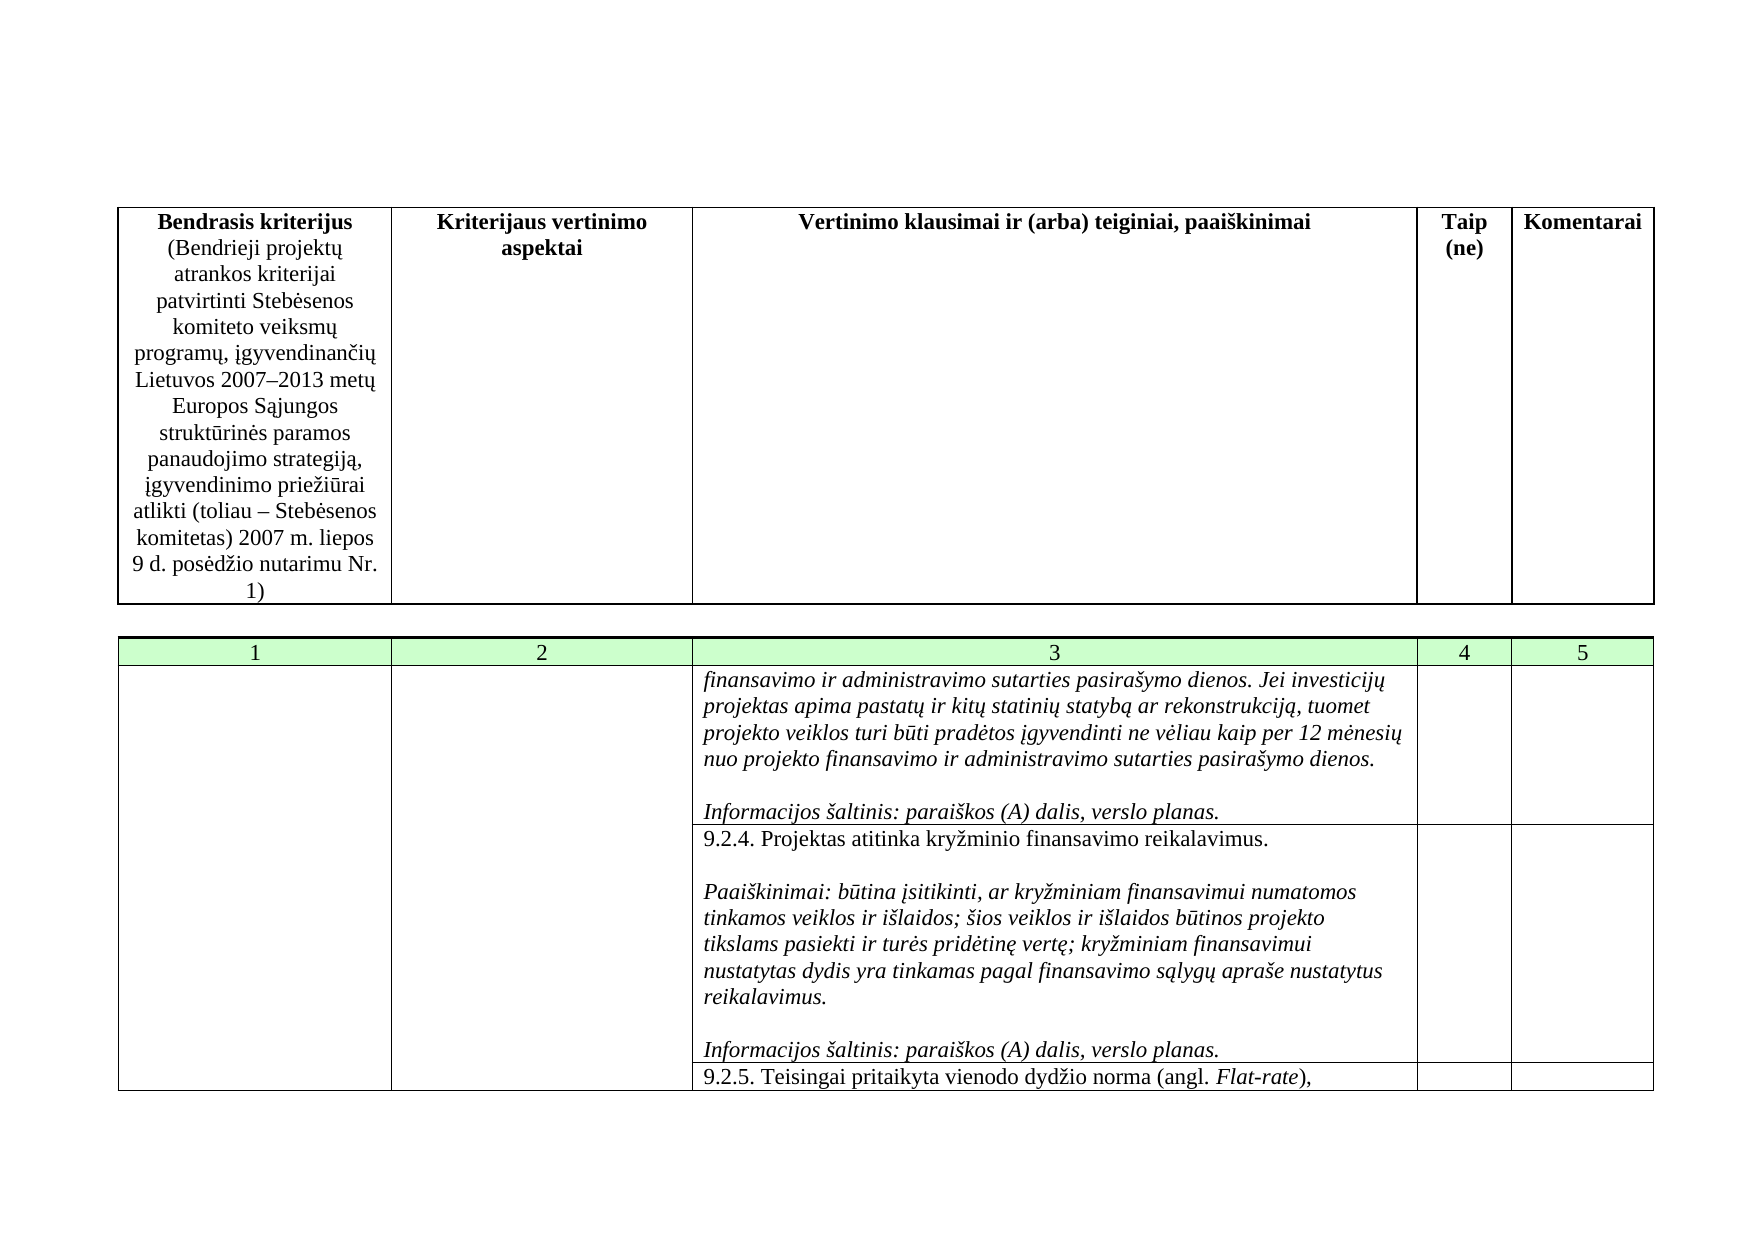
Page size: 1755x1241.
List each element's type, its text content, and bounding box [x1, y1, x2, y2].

table_cell [118, 605, 392, 636]
table_cell 2 [392, 639, 692, 665]
table_cell 3 [693, 639, 1417, 665]
table_cell [692, 605, 1417, 636]
table_cell [1418, 666, 1511, 824]
table_cell [1512, 666, 1653, 824]
table_cell [119, 666, 391, 1090]
table_cell [1418, 1063, 1511, 1090]
table_cell 1 [119, 639, 391, 665]
table_header Taip (ne) [1418, 208, 1511, 603]
table_cell 5 [1512, 639, 1653, 665]
table_cell 9.2.5. Teisingai pritaikyta vienodo dydžio norma (angl. Flat-rate), [693, 1063, 1417, 1090]
table_header Komentarai [1513, 208, 1653, 603]
table_cell [392, 605, 692, 636]
table_cell [1418, 825, 1511, 1062]
table_cell [1417, 605, 1512, 636]
table_cell [1512, 825, 1653, 1062]
table_cell [392, 666, 692, 1090]
table_cell [1512, 605, 1653, 636]
table_cell 9.2.4. Projektas atitinka kryžminio finansavimo reikalavimus. Paaiškinimai: būtina įsitikinti, ar kryžminiam finansavimui numatomos tinkamos veiklos ir išlaidos; šios veiklos ir išlaidos būtinos projekto tikslams pasiekti ir turės pridėtinę vertę; kryžminiam finansavimui nustatytas dydis yra tinkamas pagal finansavimo sąlygų apraše nustatytus reikalavimus. Informacijos šaltinis: paraiškos (A) dalis, verslo planas. [693, 825, 1417, 1062]
table_cell 4 [1418, 639, 1511, 665]
table_header Vertinimo klausimai ir (arba) teiginiai, paaiškinimai [693, 208, 1416, 603]
table_header Kriterijaus vertinimo aspektai [392, 208, 692, 603]
table_header Bendrasis kriterijus (Bendrieji projektų atrankos kriterijai patvirtinti Stebėsenos komiteto veiksmų programų, įgyvendinančių Lietuvos 2007–2013 metų Europos Sąjungos struktūrinės paramos panaudojimo strategiją, įgyvendinimo priežiūrai atlikti (toliau – Stebėsenos komitetas) 2007 m. liepos 9 d. posėdžio nutarimu Nr. 1) [119, 208, 391, 603]
table_cell finansavimo ir administravimo sutarties pasirašymo dienos. Jei investicijų projektas apima pastatų ir kitų statinių statybą ar rekonstrukciją, tuomet projekto veiklos turi būti pradėtos įgyvendinti ne vėliau kaip per 12 mėnesių nuo projekto finansavimo ir administravimo sutarties pasirašymo dienos. Informacijos šaltinis: paraiškos (A) dalis, verslo planas. [693, 666, 1417, 824]
table_cell [1512, 1063, 1653, 1090]
